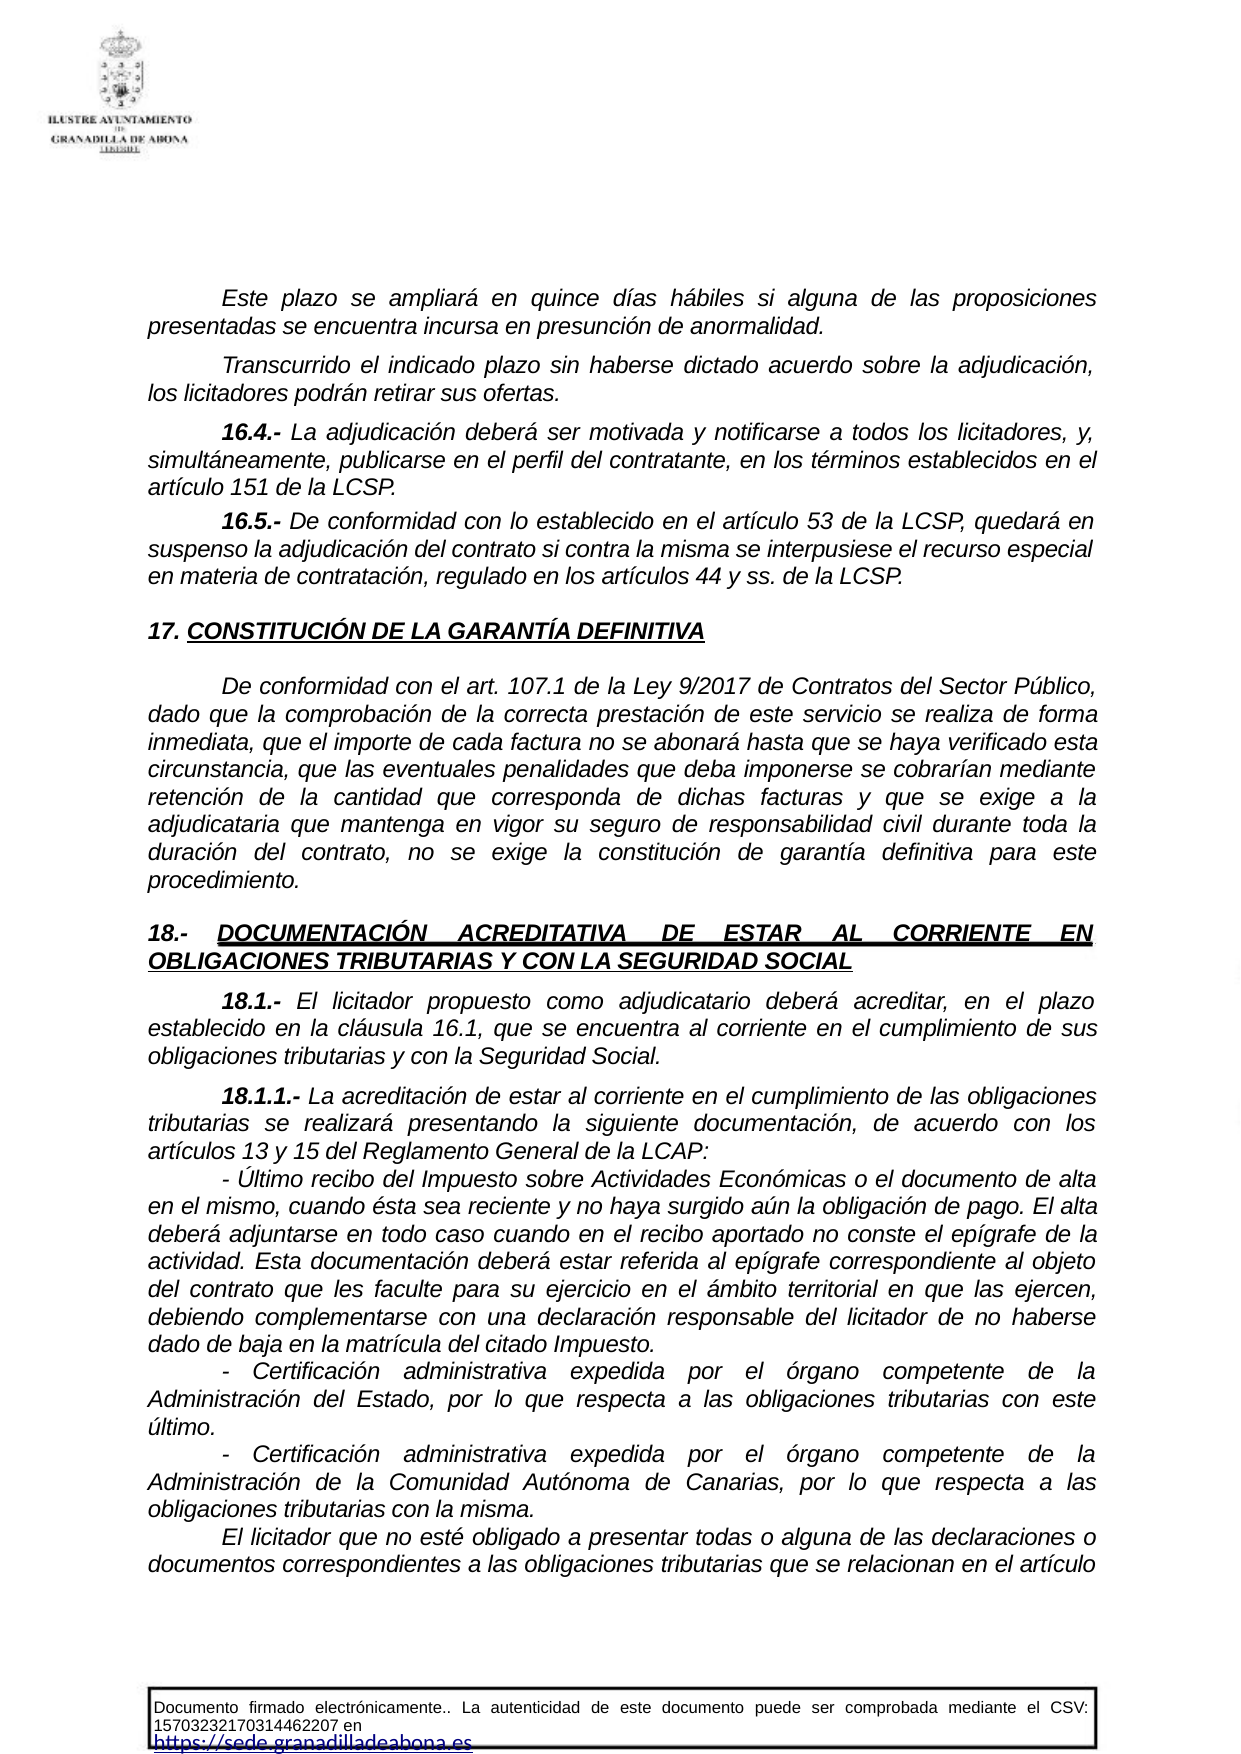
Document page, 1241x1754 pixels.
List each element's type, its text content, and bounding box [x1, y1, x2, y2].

text dado de baja en la matrícula del citado Impuesto. [148, 1331, 1118, 1358]
text 18.1.1.- La acreditación de estar al corriente en el cumplimiento de las obligaciones [221, 1083, 1118, 1110]
text DE [661, 920, 701, 947]
text EN [1060, 920, 1099, 947]
text Administración del Estado, por lo que respecta a las obligaciones tributarias con este [148, 1386, 1118, 1413]
text 16.5.- De conformidad con lo establecido en el artículo 53 de la LCSP, quedará en [221, 508, 1118, 535]
text AL [832, 920, 870, 947]
text duración del contrato, no se exige la constitución de garantía definitiva para este [148, 839, 1118, 866]
text Administración de la Comunidad Autónoma de Canarias, por lo que respecta a las [148, 1469, 1118, 1495]
text artículos 13 y 15 del Reglamento General de la LCAP: [148, 1138, 1118, 1165]
text suspenso la adjudicación del contrato si contra la misma se interpusiese el recurso especial [148, 536, 1118, 562]
text Transcurrido el indicado plazo sin haberse dictado acuerdo sobre la adjudicación, [221, 352, 1118, 379]
text establecido en la cláusula 16.1, que se encuentra al corriente en el cumplimiento de sus [148, 1015, 1118, 1042]
text Certificación administrativa expedida por el órgano competente de la [252, 1358, 1118, 1385]
text los licitadores podrán retirar sus ofertas. [148, 380, 1118, 407]
text 16.4.- La adjudicación deberá ser motivada y notificarse a todos los licitadores, y, [221, 419, 1118, 446]
text OBLIGACIONES TRIBUTARIAS Y CON LA SEGURIDAD SOCIAL [148, 948, 880, 974]
text documentos correspondientes a las obligaciones tributarias que se relacionan en el artículo [148, 1551, 1118, 1578]
text artículo 151 de la LCSP. [148, 474, 1118, 501]
text De conformidad con el art. 107.1 de la Ley 9/2017 de Contratos del Sector Público, [221, 673, 1118, 700]
text 18.- [148, 920, 195, 947]
text Este plazo se ampliará en quince días hábiles si alguna de las proposiciones [221, 286, 1118, 312]
text ESTAR [723, 920, 816, 947]
text 18.1.- El licitador propuesto como adjudicatario deberá acreditar, en el plazo [221, 988, 1118, 1014]
text dado que la comprobación de la correcta prestación de este servicio se realiza de forma [148, 701, 1118, 728]
text circunstancia, que las eventuales penalidades que deba imponerse se cobrarían mediante [148, 756, 1118, 783]
text en materia de contratación, regulado en los artículos 44 y ss. de la LCSP. [148, 563, 1118, 590]
text actividad. Esta documentación deberá estar referida al epígrafe correspondiente al objeto [148, 1248, 1118, 1275]
text retención de la cantidad que corresponda de dichas facturas y que se exige a la [148, 784, 1118, 811]
text - [221, 1166, 237, 1192]
text 15703232170314462207 en https://sede.granadilladeabona.es [153, 1717, 642, 1754]
text - [221, 1358, 242, 1385]
text 17. CONSTITUCIÓN DE LA GARANTÍA DEFINITIVA [148, 618, 733, 645]
text El licitador que no esté obligado a presentar todas o alguna de las declaraciones o [221, 1524, 1118, 1551]
text - [221, 1441, 242, 1468]
text simultáneamente, publicarse en el perfil del contratante, en los términos establecidos en el [148, 447, 1118, 474]
text adjudicataria que mantenga en vigor su seguro de responsabilidad civil durante toda la [148, 811, 1118, 838]
text Último recibo del Impuesto sobre Actividades Económicas o el documento de alta [237, 1166, 1118, 1192]
text Certificación administrativa expedida por el órgano competente de la [252, 1441, 1118, 1468]
text obligaciones tributarias y con la Seguridad Social. [148, 1043, 1118, 1070]
text del contrato que les faculte para su ejercicio en el ámbito territorial en que las ejercen, [148, 1276, 1118, 1303]
text tributarias se realizará presentando la siguiente documentación, de acuerdo con los [148, 1111, 1118, 1137]
text deberá adjuntarse en todo caso cuando en el recibo aportado no conste el epígrafe de la [148, 1221, 1118, 1248]
text en el mismo, cuando ésta sea reciente y no haya surgido aún la obligación de pago. El alta [148, 1193, 1118, 1220]
text obligaciones tributarias con la misma. [148, 1496, 1118, 1523]
text debiendo complementarse con una declaración responsable del licitador de no haberse [148, 1304, 1118, 1330]
text inmediata, que el importe de cada factura no se abonará hasta que se haya verificado esta [148, 729, 1118, 755]
text presentadas se encuentra incursa en presunción de anormalidad. [148, 313, 1118, 340]
text CORRIENTE [892, 920, 1055, 947]
text procedimiento. [148, 867, 1118, 893]
text Documento firmado electrónicamente.. La autenticidad de este documento puede ser comprobada mediante el CSV: [153, 1699, 1113, 1718]
text ACREDITATIVA [458, 920, 661, 947]
text DOCUMENTACIÓN [217, 920, 457, 947]
text último. [148, 1414, 1118, 1440]
